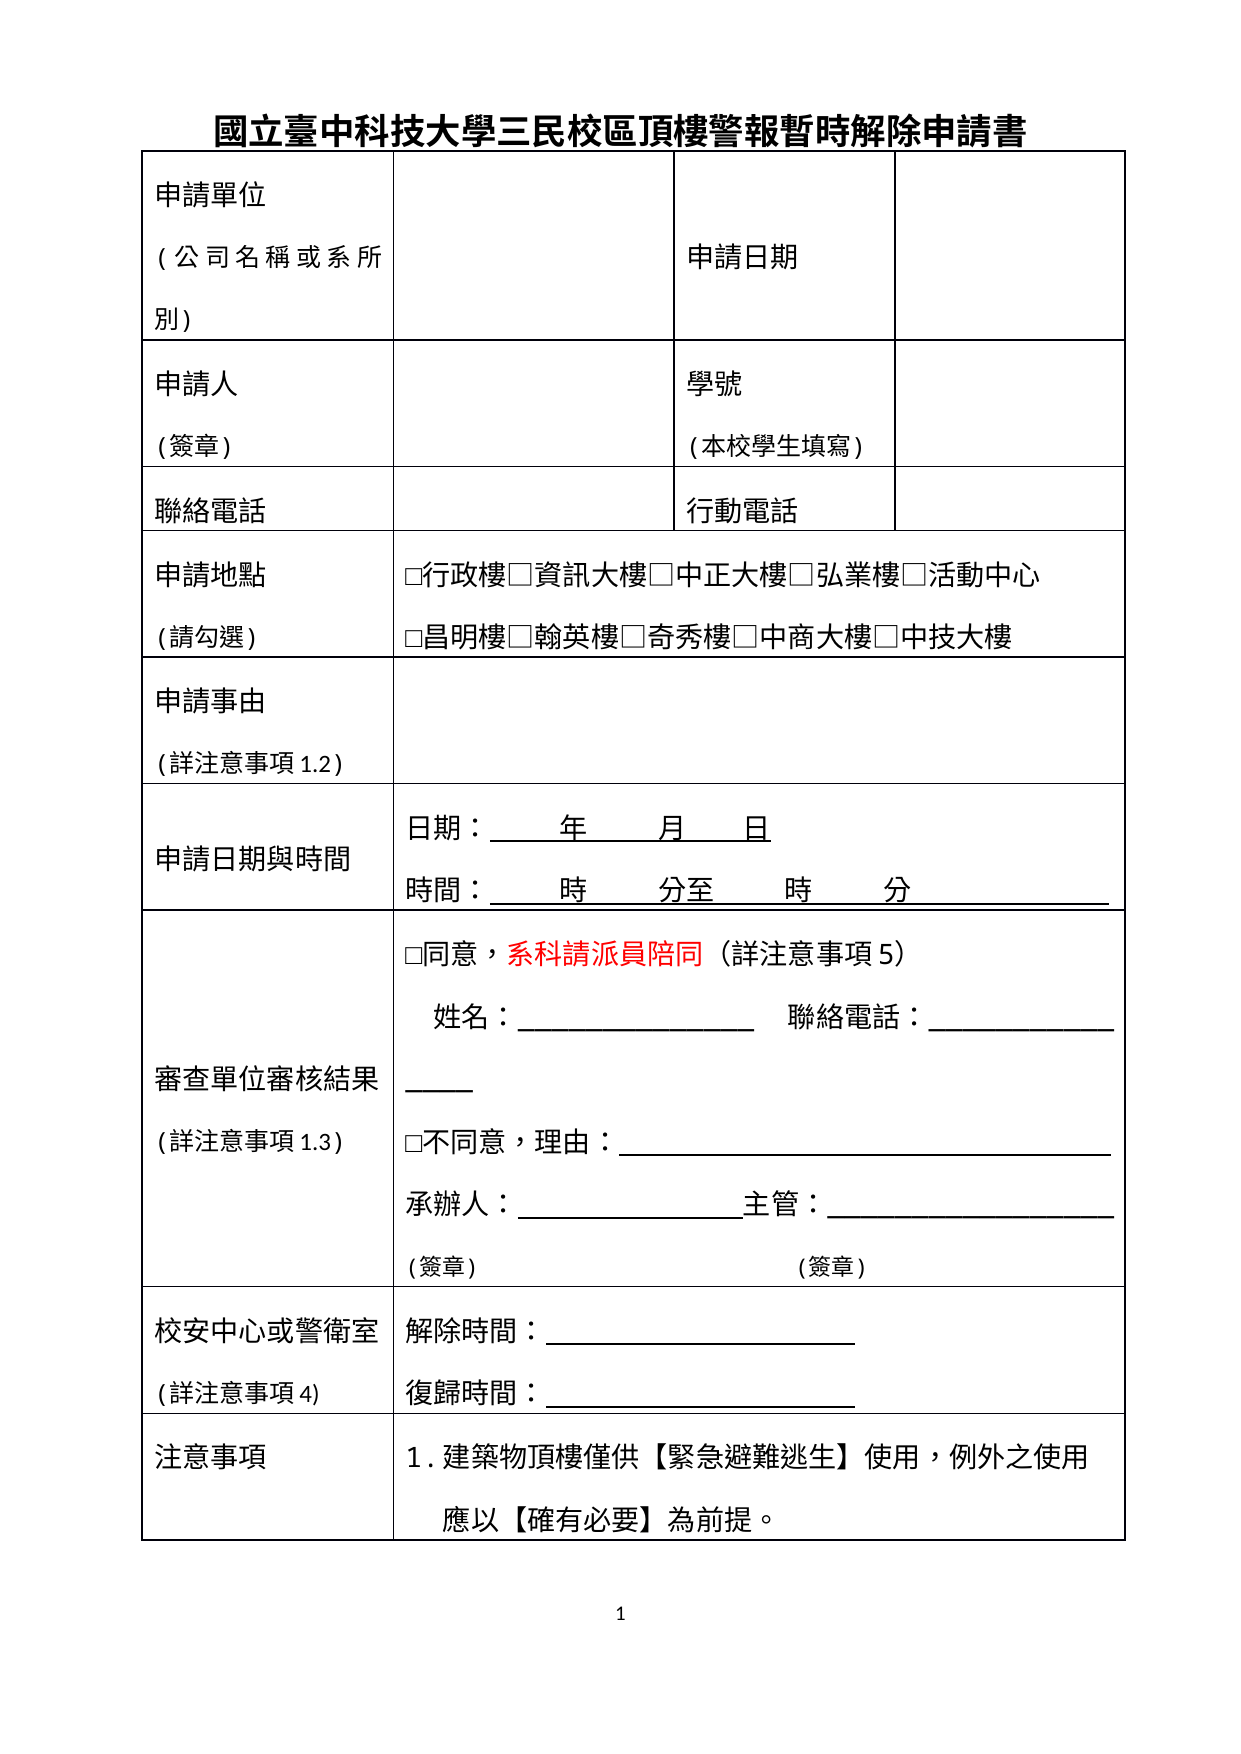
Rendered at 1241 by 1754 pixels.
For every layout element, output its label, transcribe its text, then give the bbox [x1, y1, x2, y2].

table_cell 校安中心或警衛室 (詳注意事項4) [143, 1287, 393, 1412]
table_cell 申請日期與時間 [143, 784, 393, 909]
table_cell [394, 658, 1124, 783]
table_cell 申請人 (簽章) [143, 341, 393, 466]
table_header [896, 152, 1124, 339]
table_cell 日期： 年 月 日 時間： 時 分至 時 分 [394, 784, 1124, 909]
table_cell [394, 341, 673, 466]
table_cell 申請事由 (詳注意事項1.2) [143, 658, 393, 783]
table_cell 行動電話 [675, 467, 894, 529]
table_cell □行政樓□資訊大樓□中正大樓□弘業樓□活動中心 □昌明樓□翰英樓□奇秀樓□中商大樓□中技大樓 [394, 531, 1124, 656]
table_cell [896, 341, 1124, 466]
table_cell 學號 (本校學生填寫) [675, 341, 894, 466]
table_header 申請日期 [675, 152, 894, 339]
table_header 申請單位 (公司名稱或系所別) [143, 152, 393, 339]
table_cell 聯絡電話 [143, 467, 393, 529]
table_cell □同意，系科請派員陪同（詳注意事項5） 姓名：______________ 聯絡電話：_______________ □不同意，理由： 承辦人： 主管：­­­­­­­­­­­­­­­­­­_________________ (簽章) (簽章) [394, 911, 1124, 1286]
table_cell 解除時間： 復歸時間： [394, 1287, 1124, 1412]
table_cell 建築物頂樓僅供【緊急避難逃生】使用，例外之使用應以【確有必要】為前提。 申請單位： 應負使用者安全與環境復原之責。 使用完畢應通知校安中心或警衛室進行復歸。 應親自將審查單位審核通過之申請表，依申請地點送交「校安中心」或「警衛室」。(請詳閱本注意事項第4點說明) 審查單位： 分工： A.學生社團活動不允許於頂樓辦理；非屬社團之學生活動「僅限系科教學使用」，審查單位為「學生所屬系科」。 B.廠商使用為「履約管理單位」。 C.其餘依前述原則判斷。 E.如有疑義請洽詢總務處駐衛警﹝警衛室，電話(04)2219-5354施隊長﹞。 審查單位應負責掌握使用狀況與使用者安全，學生活動應由任課老師陪同。 審查單位應依規定確實審核，未依規定者應負完全責任。 校安中心及警衛室： 分工： A.「活動中心」、「昌明樓」、「翰英樓」與「奇秀樓」為「校安中心」。 B. 「行政樓」、「資訊大樓」、「中正大樓」、「弘業樓」、「中商大樓」與「中技大樓」為「警衛室」。 「校安中心」位於「昌明樓1樓」(靠近操場側)；「警衛室」位於「三民路正門口崗哨亭」。 本申請表依申請地點，由校安中心或警衛室自行留存管理。 依據108年8月29日，108學年度第1學期校園災害防救委員會決議，必須屬教學需要系科方可同意班級學生至頂樓，系科並需指派專人至現場督導，以防自我傷害或意外發生，未依規定審核者應負完全責任。 [394, 1414, 1124, 1539]
table_cell [896, 467, 1124, 529]
table_header [394, 152, 673, 339]
table_cell [394, 467, 673, 529]
table_cell 申請地點 (請勾選) [143, 531, 393, 656]
table_cell 注意事項 [143, 1414, 393, 1539]
table_cell 審查單位審核結果 (詳注意事項1.3) [143, 911, 393, 1286]
text 國立臺中科技大學三民校區頂樓警報暫時解除申請書 [187, 87, 1053, 150]
